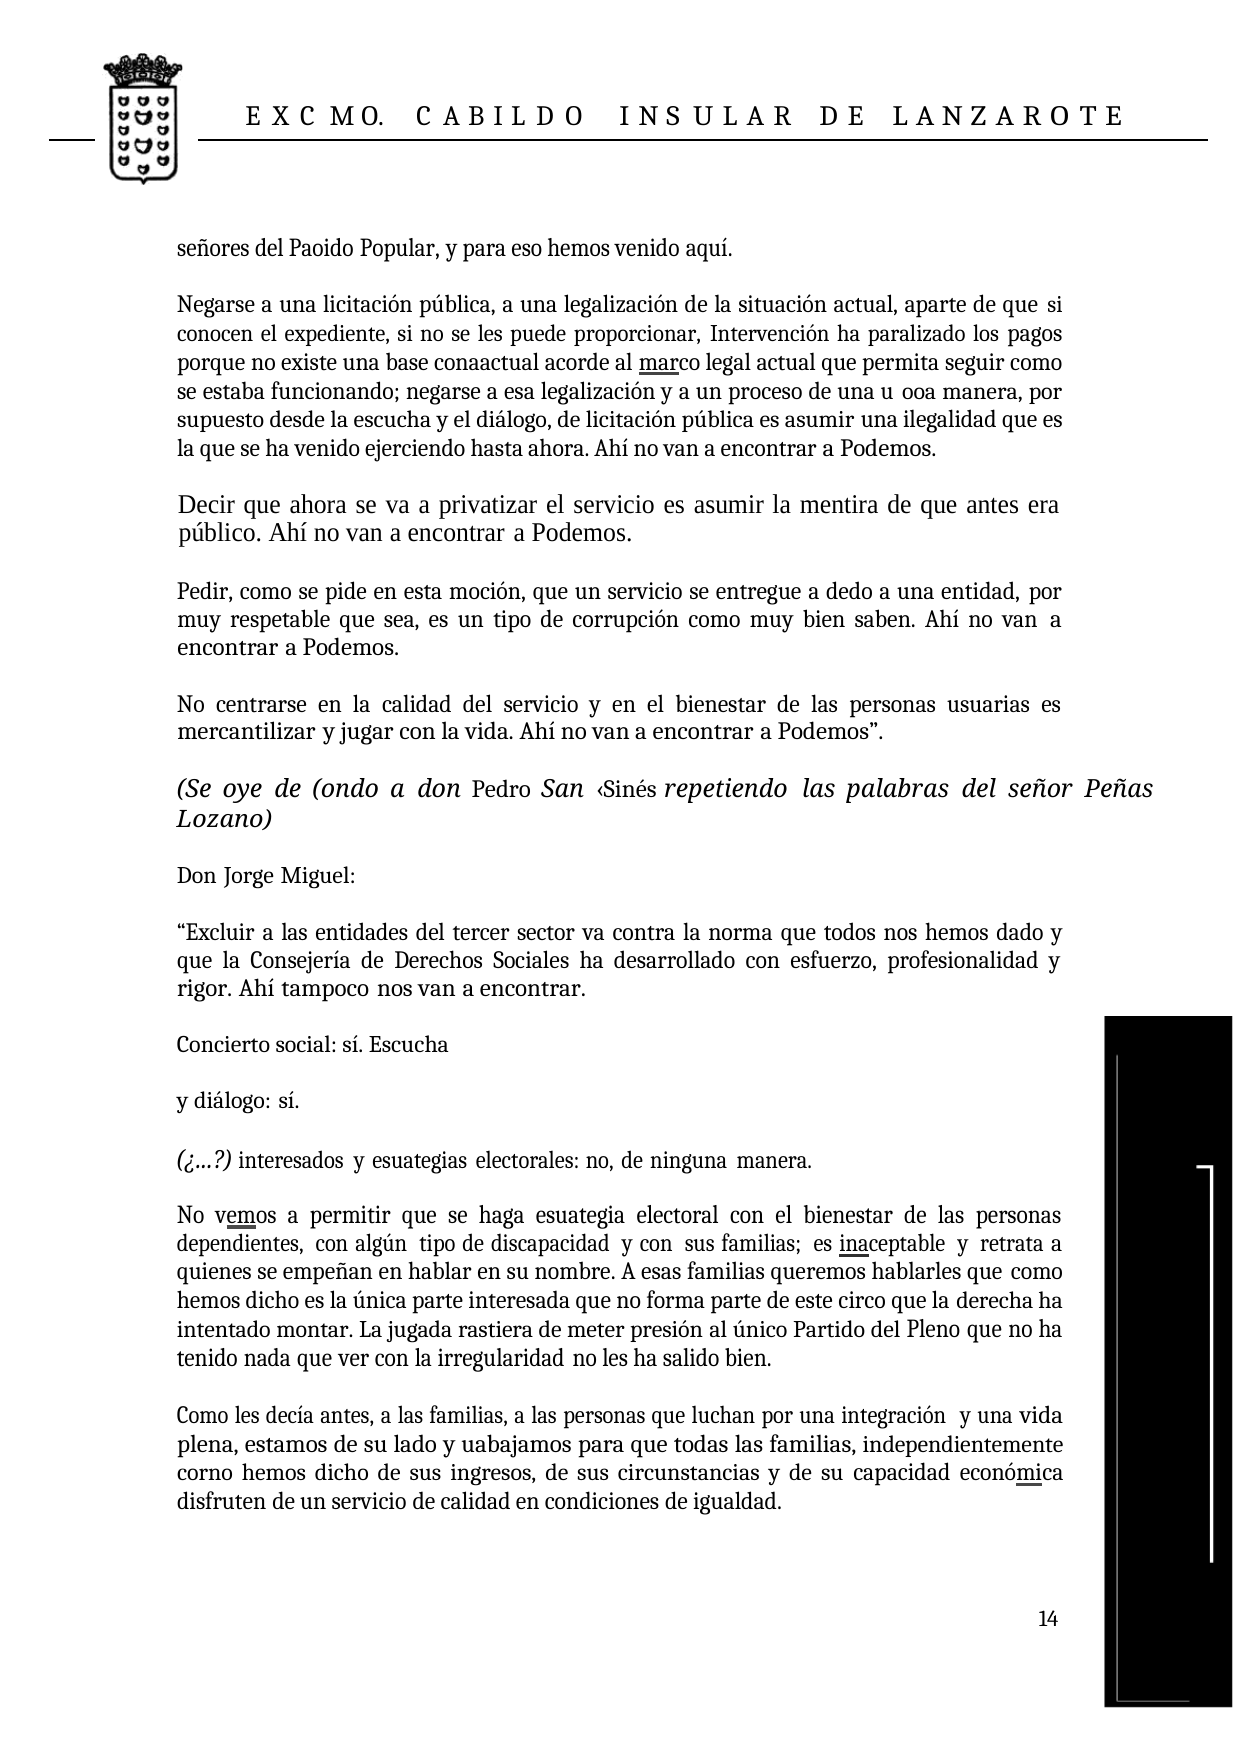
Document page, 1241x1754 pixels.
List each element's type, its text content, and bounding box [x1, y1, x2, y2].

text No centrarse en la calidad del servicio y en el bienestar de las personas usuarias es mercantilizar y jugar con la vida. Ahí no van a encontrar a Podemos”. [177, 689, 1062, 746]
text “Excluir a las entidades del tercer sector va contra la norma que todos nos hemos dado y que la Consejería de Derechos Sociales ha desarrollado con esfuerzo, profesionalidad y rigor. Ahí tampoco nos van a encontrar. [177, 918, 1062, 1002]
text señores del Paoido Popular, y para eso hemos venido aquí. [177, 233, 1240, 263]
text Pedir, como se pide en esta moción, que un servicio se entregue a dedo a una entidad, por muy respetable que sea, es un tipo de corrupción como muy bien saben. Ahí no van a encontrar a Podemos. [177, 577, 1062, 662]
text No vemos a permitir que se haga esuategia electoral con el bienestar de las personas dependientes, con algún tipo de discapacidad y con sus familias; es inaceptable y retrata a quienes se empeñan en hablar en su nombre. A esas familias queremos hablarles que como hemos dicho es la única parte interesada que no forma parte de este circo que la derecha ha intentado montar. La jugada rastiera de meter presión al único Partido del Pleno que no ha tenido nada que ver con la irregularidad no les ha salido bien. [177, 1200, 1063, 1373]
text (¿...?) interesados y esuategias electorales: no, de ninguna manera. [177, 1143, 1240, 1175]
text Concierto social: sí. Escucha y diálogo: sí. [177, 1031, 454, 1115]
picture [1104, 1016, 1233, 1143]
text Negarse a una licitación pública, a una legalización de la situación actual, aparte de que si conocen el expediente, si no se les puede proporcionar, Intervención ha paralizado los pagos porque no existe una base conaactual acorde al marco legal actual que permita seguir como se estaba funcionando; negarse a esa legalización y a un proceso de una u ooa manera, por supuesto desde la escucha y el diálogo, de licitación pública es asumir una ilegalidad que es la que se ha venido ejerciendo hasta ahora. Ahí no van a encontrar a Podemos. [177, 290, 1062, 463]
text Como les decía antes, a las familias, a las personas que luchan por una integración y una vida plena, estamos de su lado y uabajamos para que todas las familias, independientemente corno hemos dicho de sus ingresos, de sus circunstancias y de su capacidad económica disfruten de un servicio de calidad en condiciones de igualdad. [177, 1401, 1063, 1516]
subtitle (Se oye de (ondo a don Pedro San ‹Sinés repetiendo las palabras del señor Peñas [177, 772, 1240, 803]
subtitle Decir que ahora se va a privatizar el servicio es asumir la mentira de que antes era público. Ahí no van a encontrar a Podemos. [178, 491, 1061, 547]
picture [102, 53, 183, 185]
picture [1104, 1175, 1233, 1708]
text Lozano) [176, 803, 1240, 833]
text Don Jorge Miguel: [177, 862, 1240, 889]
